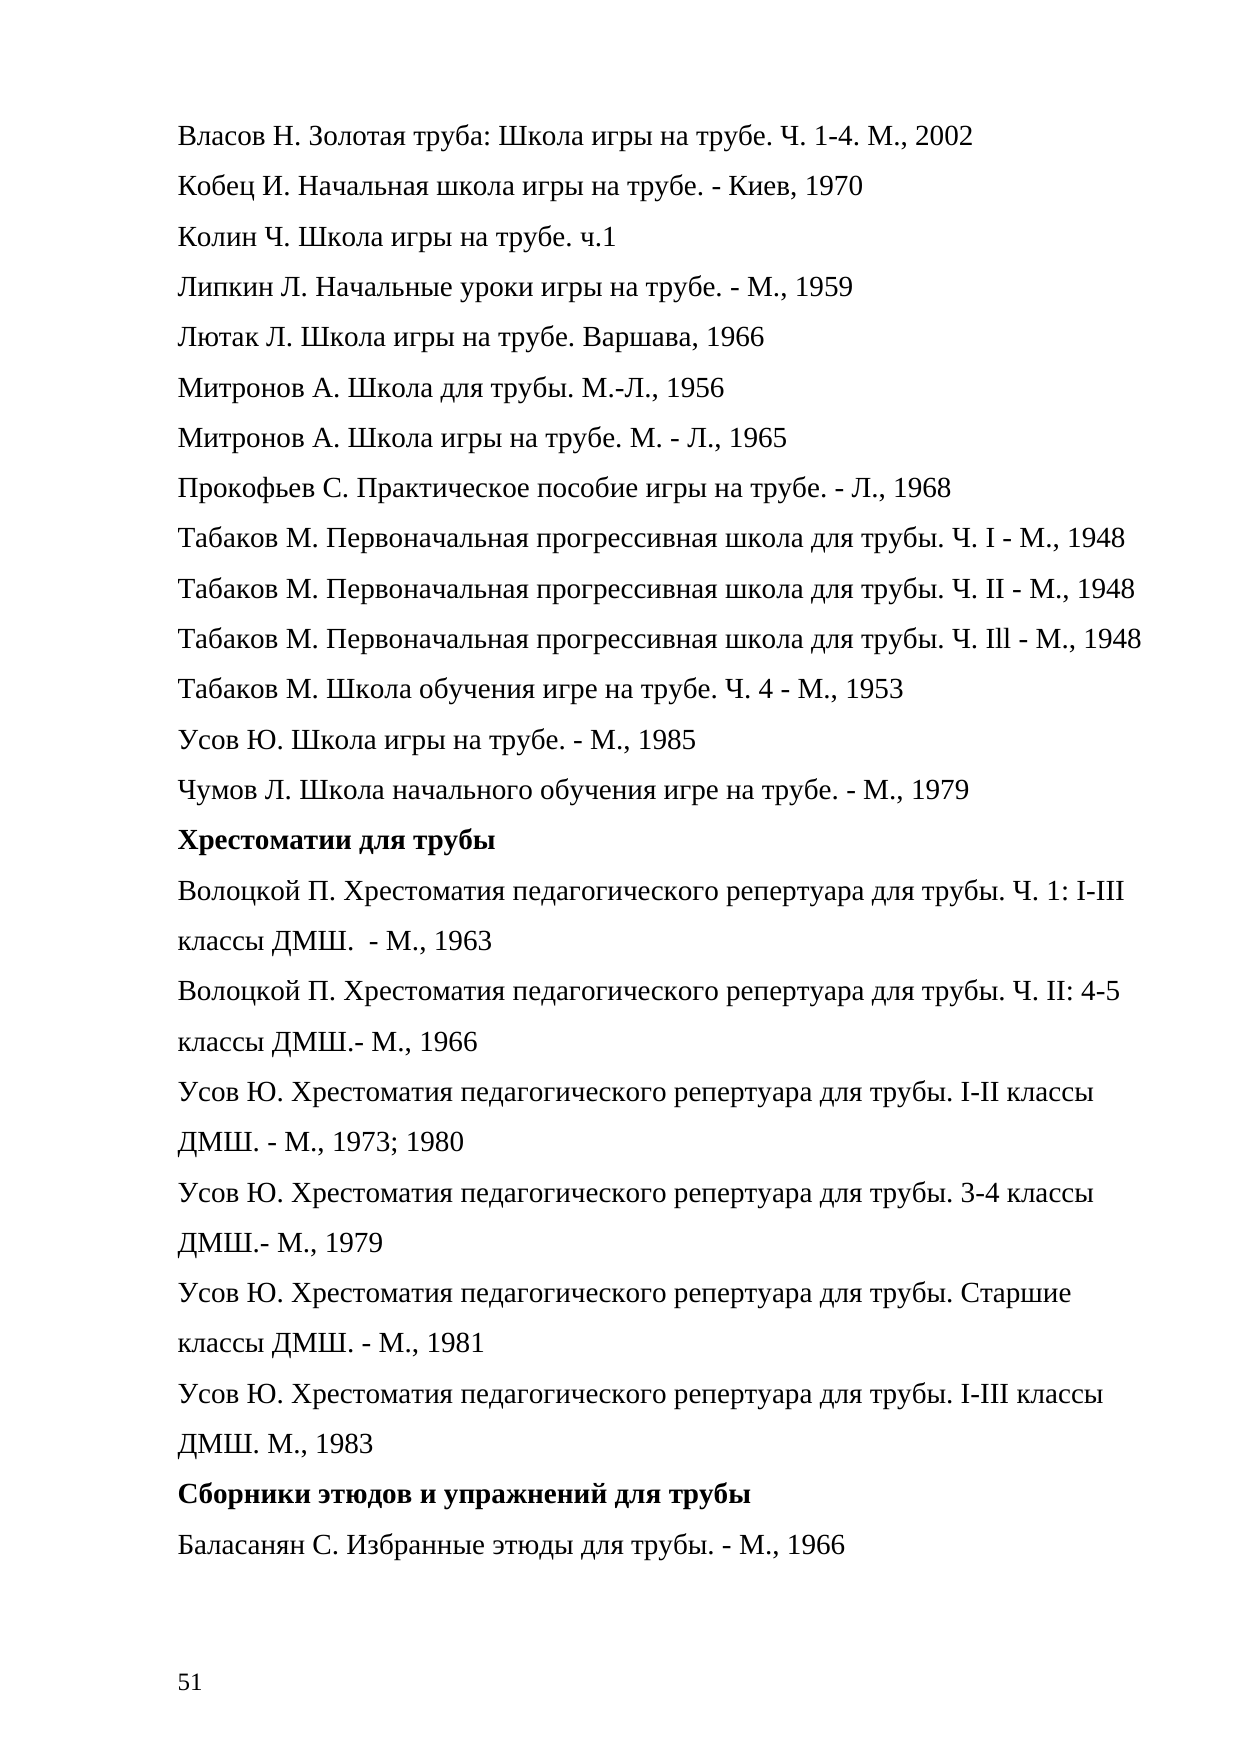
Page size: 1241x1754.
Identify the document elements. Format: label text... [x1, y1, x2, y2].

text Усов Ю. Хрестоматия педагогического репертуара для трубы. 3-4 классы ДМШ.- М., 1979 [177, 1175, 1144, 1258]
text Табаков М. Первоначальная прогрессивная школа для трубы. Ч. Ill - М., 1948 Табаков М. Школа обучения игре на трубе. Ч. 4 - М., 1953 [177, 621, 1144, 705]
text Табаков М. Первоначальная прогрессивная школа для трубы. Ч. I - М., 1948 [177, 521, 1144, 554]
text Усов Ю. Школа игры на трубе. - М., 1985 [177, 722, 1144, 755]
text Волоцкой П. Хрестоматия педагогического репертуара для трубы. Ч. 1: I-III классы ДМШ. - М., 1963 [177, 873, 1144, 957]
text Сборники этюдов и упражнений для трубы [177, 1477, 1144, 1510]
text Лютак Л. Школа игры на трубе. Варшава, 1966 [177, 319, 1144, 353]
text Власов Н. Золотая труба: Школа игры на трубе. Ч. 1-4. М., 2002 [177, 118, 1144, 152]
text Колин Ч. Школа игры на трубе. ч.1 [177, 219, 1144, 252]
text Прокофьев С. Практическое пособие игры на трубе. - Л., 1968 [177, 470, 1144, 504]
text Хрестоматии для трубы [177, 822, 1144, 856]
text Усов Ю. Хрестоматия педагогического репертуара для трубы. I-II классы ДМШ. - М., 1973; 1980 [177, 1074, 1144, 1158]
text Волоцкой П. Хрестоматия педагогического репертуара для трубы. Ч. II: 4-5 классы ДМШ.- М., 1966 [177, 973, 1144, 1057]
text Чумов Л. Школа начального обучения игре на трубе. - М., 1979 [177, 772, 1144, 806]
text Липкин Л. Начальные уроки игры на трубе. - М., 1959 [177, 269, 1144, 303]
text Митронов А. Школа для трубы. М.-Л., 1956 [177, 370, 1144, 403]
text Табаков М. Первоначальная прогрессивная школа для трубы. Ч. II - М., 1948 [177, 571, 1144, 604]
text Кобец И. Начальная школа игры на трубе. - Киев, 1970 [177, 168, 1144, 202]
text Баласанян С. Избранные этюды для трубы. - М., 1966 [177, 1527, 1144, 1560]
text Митронов А. Школа игры на трубе. М. - Л., 1965 [177, 420, 1144, 453]
text Усов Ю. Хрестоматия педагогического репертуара для трубы. I-III классы ДМШ. М., 1983 [177, 1376, 1144, 1460]
text Усов Ю. Хрестоматия педагогического репертуара для трубы. Старшие классы ДМШ. - М., 1981 [177, 1275, 1144, 1359]
